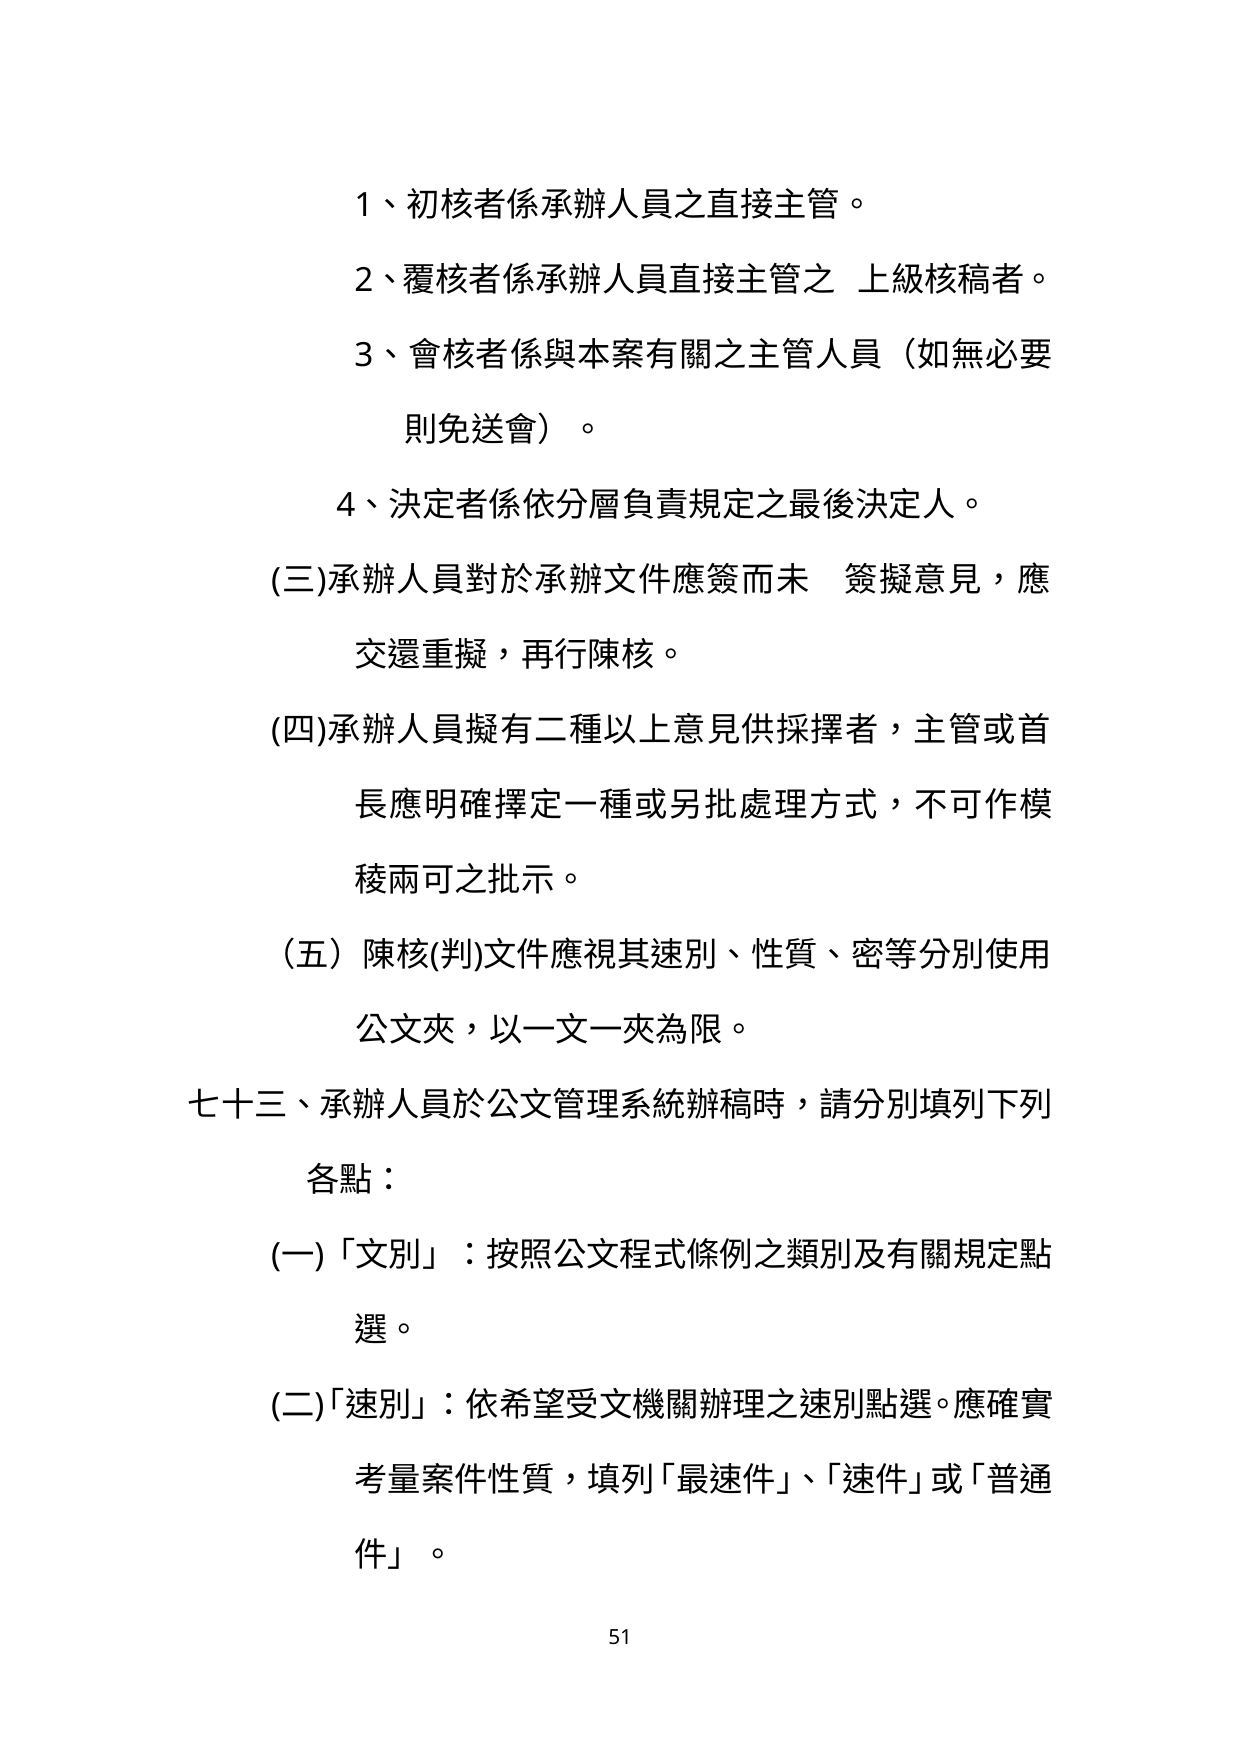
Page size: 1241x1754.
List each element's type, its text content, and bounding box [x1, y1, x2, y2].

text 4、決定者係依分層負責規定之最後決定人。 [319, 464, 1053, 539]
text (四)承辦人員擬有二種以上意見供採擇者，主管或首長應明確擇定一種或另批處理方式，不可作模稜兩可之批示。 [271, 689, 1053, 914]
text 3、會核者係與本案有關之主管人員（如無必要則免送會）。 [354, 314, 1053, 464]
text (一)「文別」：按照公文程式條例之類別及有關規定點選。 [271, 1214, 1053, 1364]
text (三)承辦人員對於承辦文件應簽而未 簽擬意見，應交還重擬，再行陳核。 [271, 539, 1053, 689]
text 七十三、承辦人員於公文管理系統辦稿時，請分別填列下列各點： [187, 1064, 1053, 1214]
text （五）陳核(判)文件應視其速別、性質、密等分別使用公文夾，以一文一夾為限。 [262, 914, 1053, 1064]
text (二)「速別」：依希望受文機關辦理之速別點選。應確實考量案件性質，填列「最速件」、「速件」或「普通件」。 [271, 1364, 1053, 1589]
text 2、覆核者係承辦人員直接主管之 上級核稿者。 [354, 239, 1053, 314]
text 1、初核者係承辦人員之直接主管。 [354, 164, 1053, 239]
